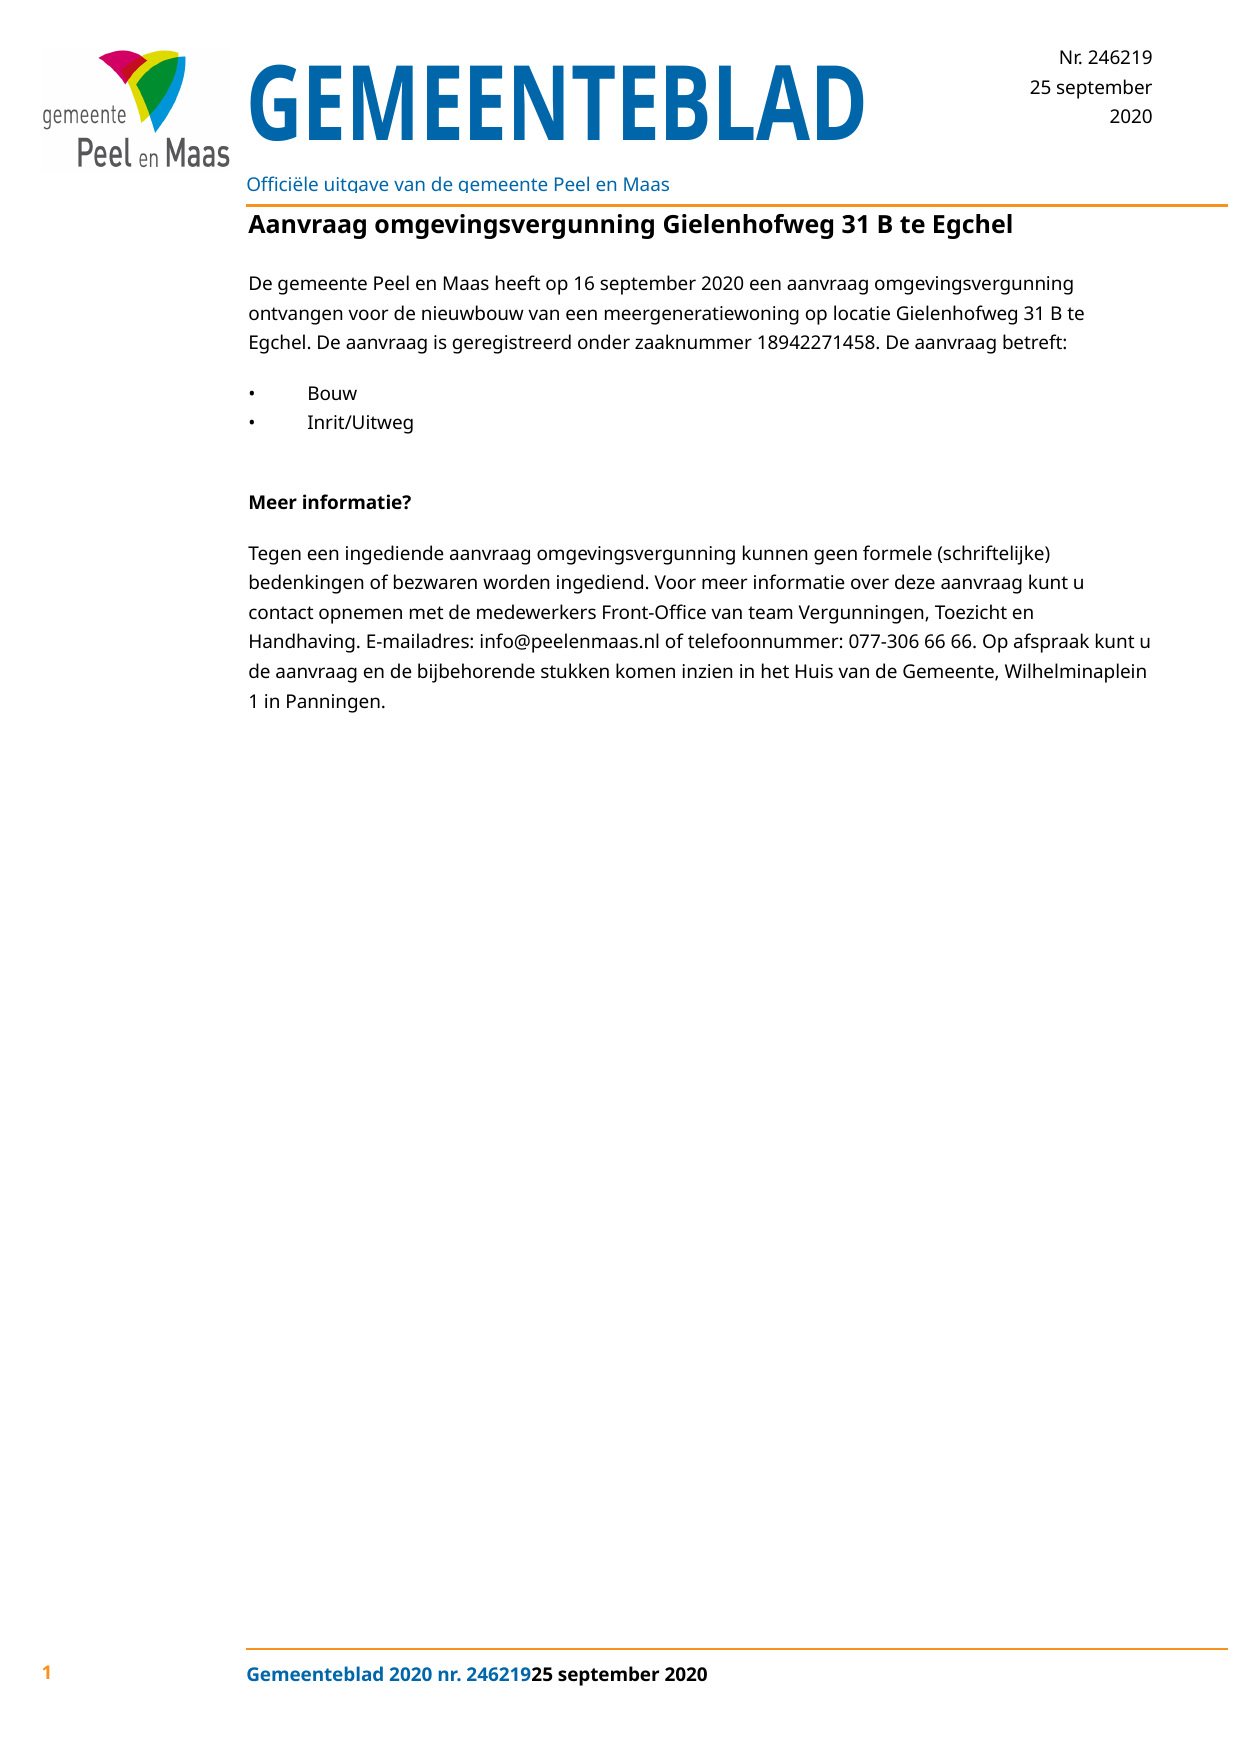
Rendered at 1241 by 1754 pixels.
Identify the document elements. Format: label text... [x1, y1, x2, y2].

text Aanvraag omgevingsvergunning Gielenhofweg 31 B te Egchel [248, 207, 1152, 241]
picture [41, 47, 231, 172]
text Meer informatie? [248, 489, 1152, 515]
text De gemeente Peel en Maas heeft op 16 september 2020 een aanvraag omgevingsvergunning ontvangen voor de nieuwbouw van een meergeneratiewoning op locatie Gielenhofweg 31 B te Egchel. De aanvraag is geregistreerd onder zaaknummer 18942271458. De aanvraag betreft: [248, 270, 1152, 355]
list Bouw [248, 380, 1152, 406]
list Inrit/Uitweg [248, 409, 1152, 435]
text Tegen een ingediende aanvraag omgevingsvergunning kunnen geen formele (schriftelijke) bedenkingen of bezwaren worden ingediend. Voor meer informatie over deze aanvraag kunt u contact opnemen met de medewerkers Front-Office van team Vergunningen, Toezicht en Handhaving. E-mailadres: info@peelenmaas.nl of telefoonnummer: 077-306 66 66. Op afspraak kunt u de aanvraag en de bijbehorende stukken komen inzien in het Huis van de Gemeente, Wilhelminaplein 1 in Panningen. [248, 540, 1152, 713]
